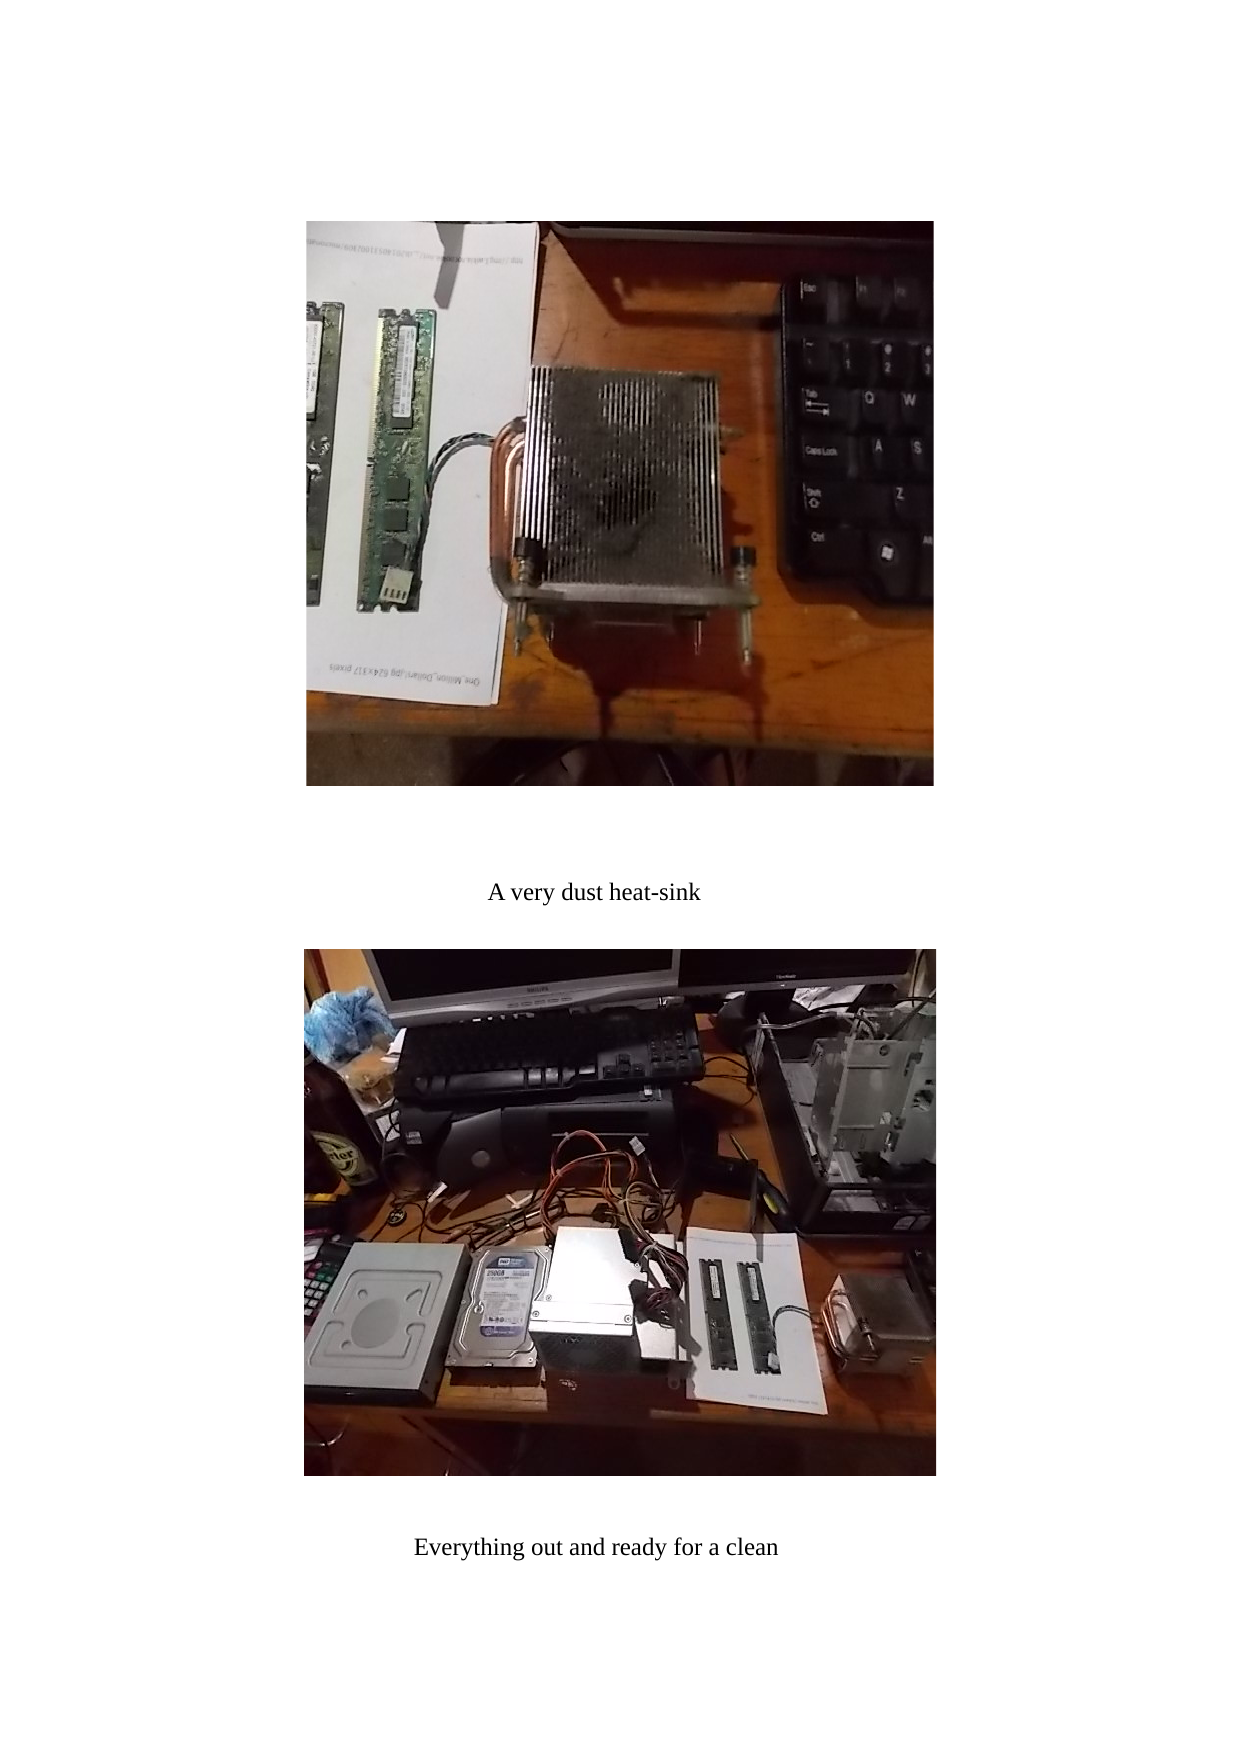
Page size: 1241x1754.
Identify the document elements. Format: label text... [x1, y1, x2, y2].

picture [306, 221, 934, 786]
text Everything out and ready for a clean [118, 1532, 1122, 1561]
picture [304, 949, 937, 1476]
text A very dust heat-sink [118, 877, 1122, 905]
